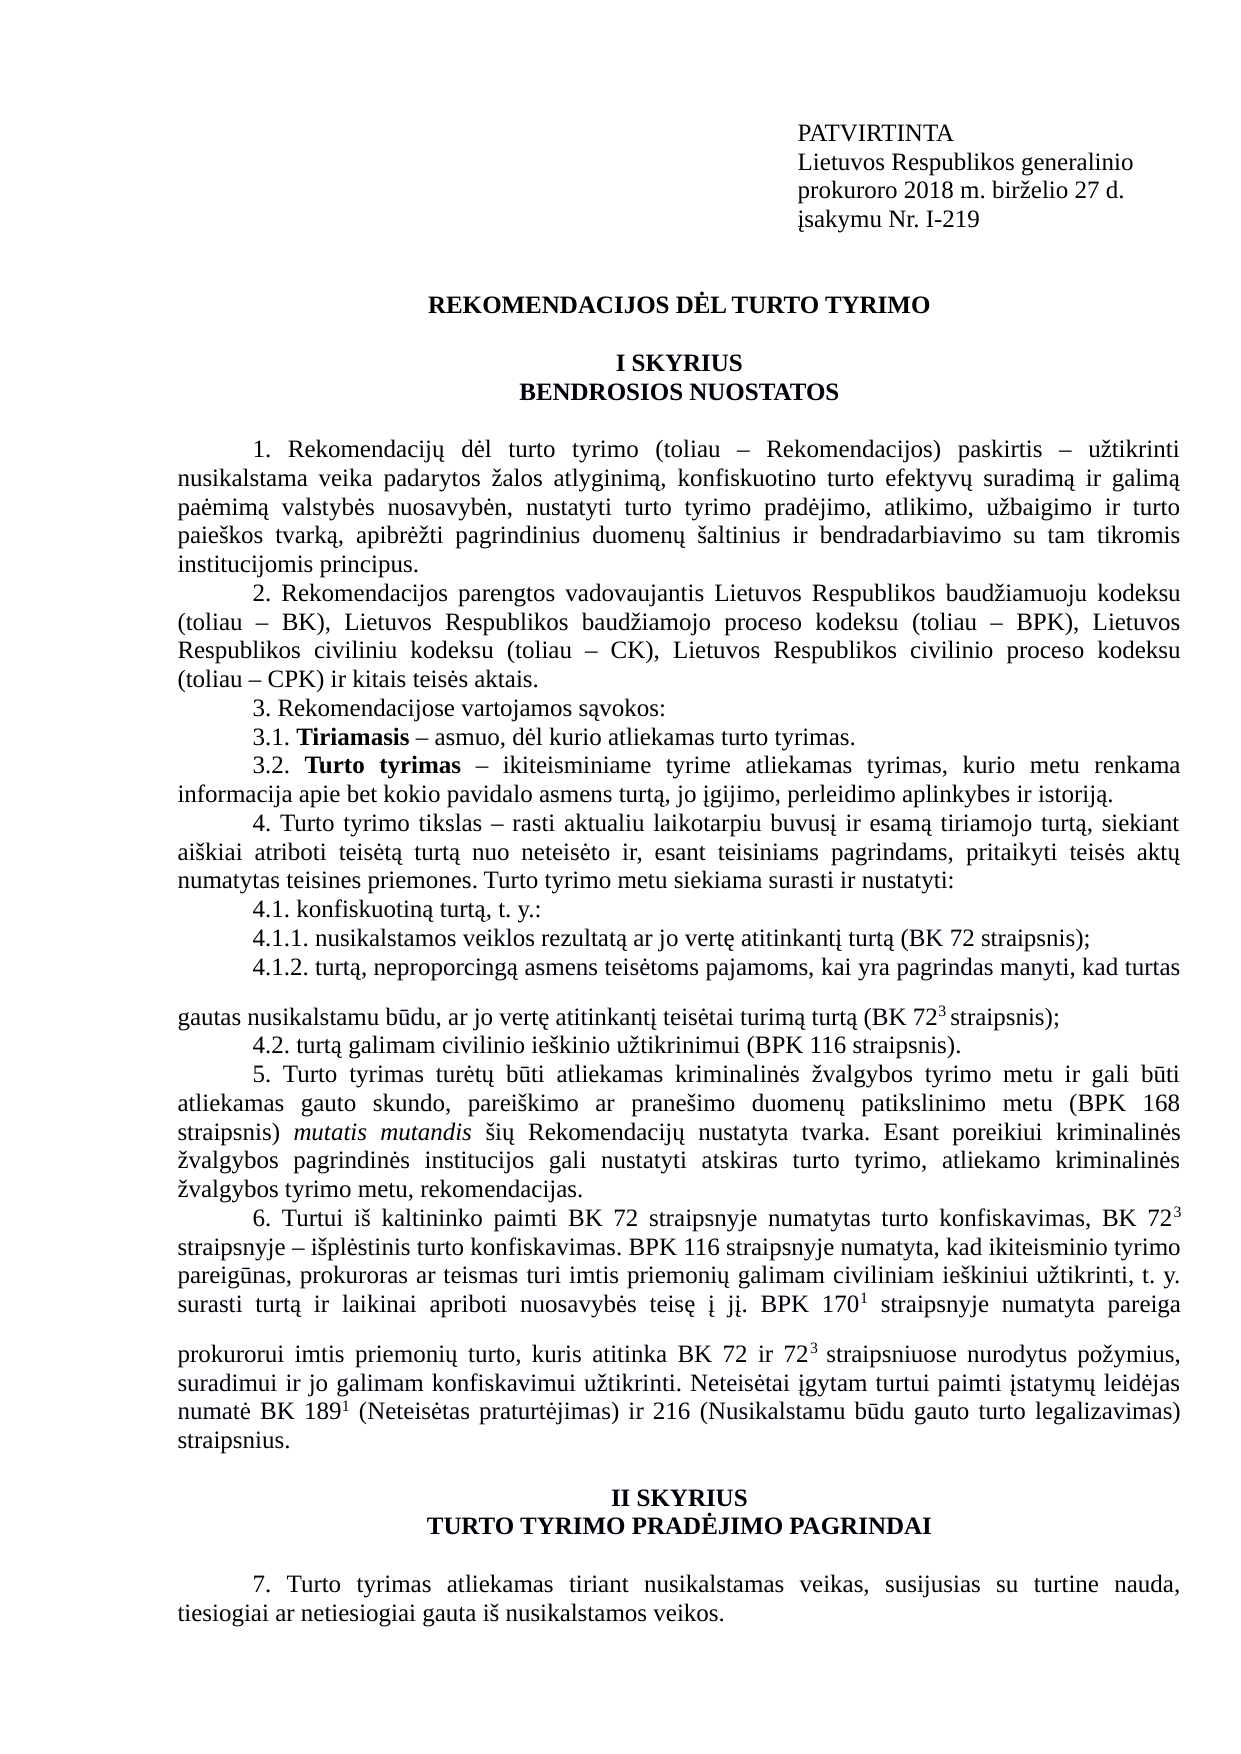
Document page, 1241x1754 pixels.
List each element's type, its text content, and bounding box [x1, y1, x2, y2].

text II SKYRIUS [177, 1483, 1181, 1511]
text įsakymu Nr. I-219 [797, 204, 1181, 233]
text PATVIRTINTA [177, 118, 1181, 147]
text BENDROSIOS NUOSTATOS [177, 377, 1181, 406]
text I SKYRIUS [177, 348, 1181, 377]
text 5. Turto tyrimas turėtų būti atliekamas kriminalinės žvalgybos tyrimo metu ir gali būti atliekamas gauto skundo, pareiškimo ar pranešimo duomenų patikslinimo metu (BPK 168 straipsnis) mutatis mutandis šių Rekomendacijų nustatyta tvarka. Esant poreikiui kriminalinės žvalgybos pagrindinės institucijos gali nustatyti atskiras turto tyrimo, atliekamo kriminalinės žvalgybos tyrimo metu, rekomendacijas. [177, 1059, 1181, 1203]
text 4. Turto tyrimo tikslas – rasti aktualiu laikotarpiu buvusį ir esamą tiriamojo turtą, siekiant aiškiai atriboti teisėtą turtą nuo neteisėto ir, esant teisiniams pagrindams, pritaikyti teisės aktų numatytas teisines priemones. Turto tyrimo metu siekiama surasti ir nustatyti: [177, 808, 1181, 894]
text TURTO TYRIMO PRADĖJIMO PAGRINDAI [177, 1511, 1181, 1540]
text 4.1.2. turtą, neproporcingą asmens teisėtoms pajamoms, kai yra pagrindas manyti, kad turtas gautas nusikalstamu būdu, ar jo vertę atitinkantį teisėtai turimą turtą (BK 723 straipsnis); [177, 952, 1181, 1030]
text 3.1. Tiriamasis – asmuo, dėl kurio atliekamas turto tyrimas. [177, 722, 1181, 751]
text 7. Turto tyrimas atliekamas tiriant nusikalstamas veikas, susijusias su turtine nauda, tiesiogiai ar netiesiogiai gauta iš nusikalstamos veikos. [177, 1569, 1181, 1626]
text 4.1.1. nusikalstamos veiklos rezultatą ar jo vertę atitinkantį turtą (BK 72 straipsnis); [177, 923, 1181, 952]
text 4.2. turtą galimam civilinio ieškinio užtikrinimui (BPK 116 straipsnis). [177, 1030, 1181, 1059]
text 1. Rekomendacijų dėl turto tyrimo (toliau – Rekomendacijos) paskirtis – užtikrinti nusikalstama veika padarytos žalos atlyginimą, konfiskuotino turto efektyvų suradimą ir galimą paėmimą valstybės nuosavybėn, nustatyti turto tyrimo pradėjimo, atlikimo, užbaigimo ir turto paieškos tvarką, apibrėžti pagrindinius duomenų šaltinius ir bendradarbiavimo su tam tikromis institucijomis principus. [177, 434, 1181, 578]
text 2. Rekomendacijos parengtos vadovaujantis Lietuvos Respublikos baudžiamuoju kodeksu (toliau – BK), Lietuvos Respublikos baudžiamojo proceso kodeksu (toliau – BPK), Lietuvos Respublikos civiliniu kodeksu (toliau – CK), Lietuvos Respublikos civilinio proceso kodeksu (toliau – CPK) ir kitais teisės aktais. [177, 578, 1181, 693]
text 3.2. Turto tyrimas – ikiteisminiame tyrime atliekamas tyrimas, kurio metu renkama informacija apie bet kokio pavidalo asmens turtą, jo įgijimo, perleidimo aplinkybes ir istoriją. [177, 751, 1181, 808]
text 6. Turtui iš kaltininko paimti BK 72 straipsnyje numatytas turto konfiskavimas, BK 723 straipsnyje – išplėstinis turto konfiskavimas. BPK 116 straipsnyje numatyta, kad ikiteisminio tyrimo pareigūnas, prokuroras ar teismas turi imtis priemonių galimam civiliniam ieškiniui užtikrinti, t. y. surasti turtą ir laikinai apriboti nuosavybės teisę į jį. BPK 1701 straipsnyje numatyta pareiga prokurorui imtis priemonių turto, kuris atitinka BK 72 ir 723 straipsniuose nurodytus požymius, suradimui ir jo galimam konfiskavimui užtikrinti. Neteisėtai įgytam turtui paimti įstatymų leidėjas numatė BK 1891 (Neteisėtas praturtėjimas) ir 216 (Nusikalstamu būdu gauto turto legalizavimas) straipsnius. [177, 1203, 1181, 1454]
text REKOMENDACIJOS DĖL TURTO TYRIMO [177, 291, 1181, 319]
text 4.1. konfiskuotiną turtą, t. y.: [177, 894, 1181, 923]
text prokuroro 2018 m. birželio 27 d. [177, 176, 1181, 204]
text Lietuvos Respublikos generalinio [177, 147, 1181, 176]
text 3. Rekomendacijose vartojamos sąvokos: [177, 693, 1181, 722]
